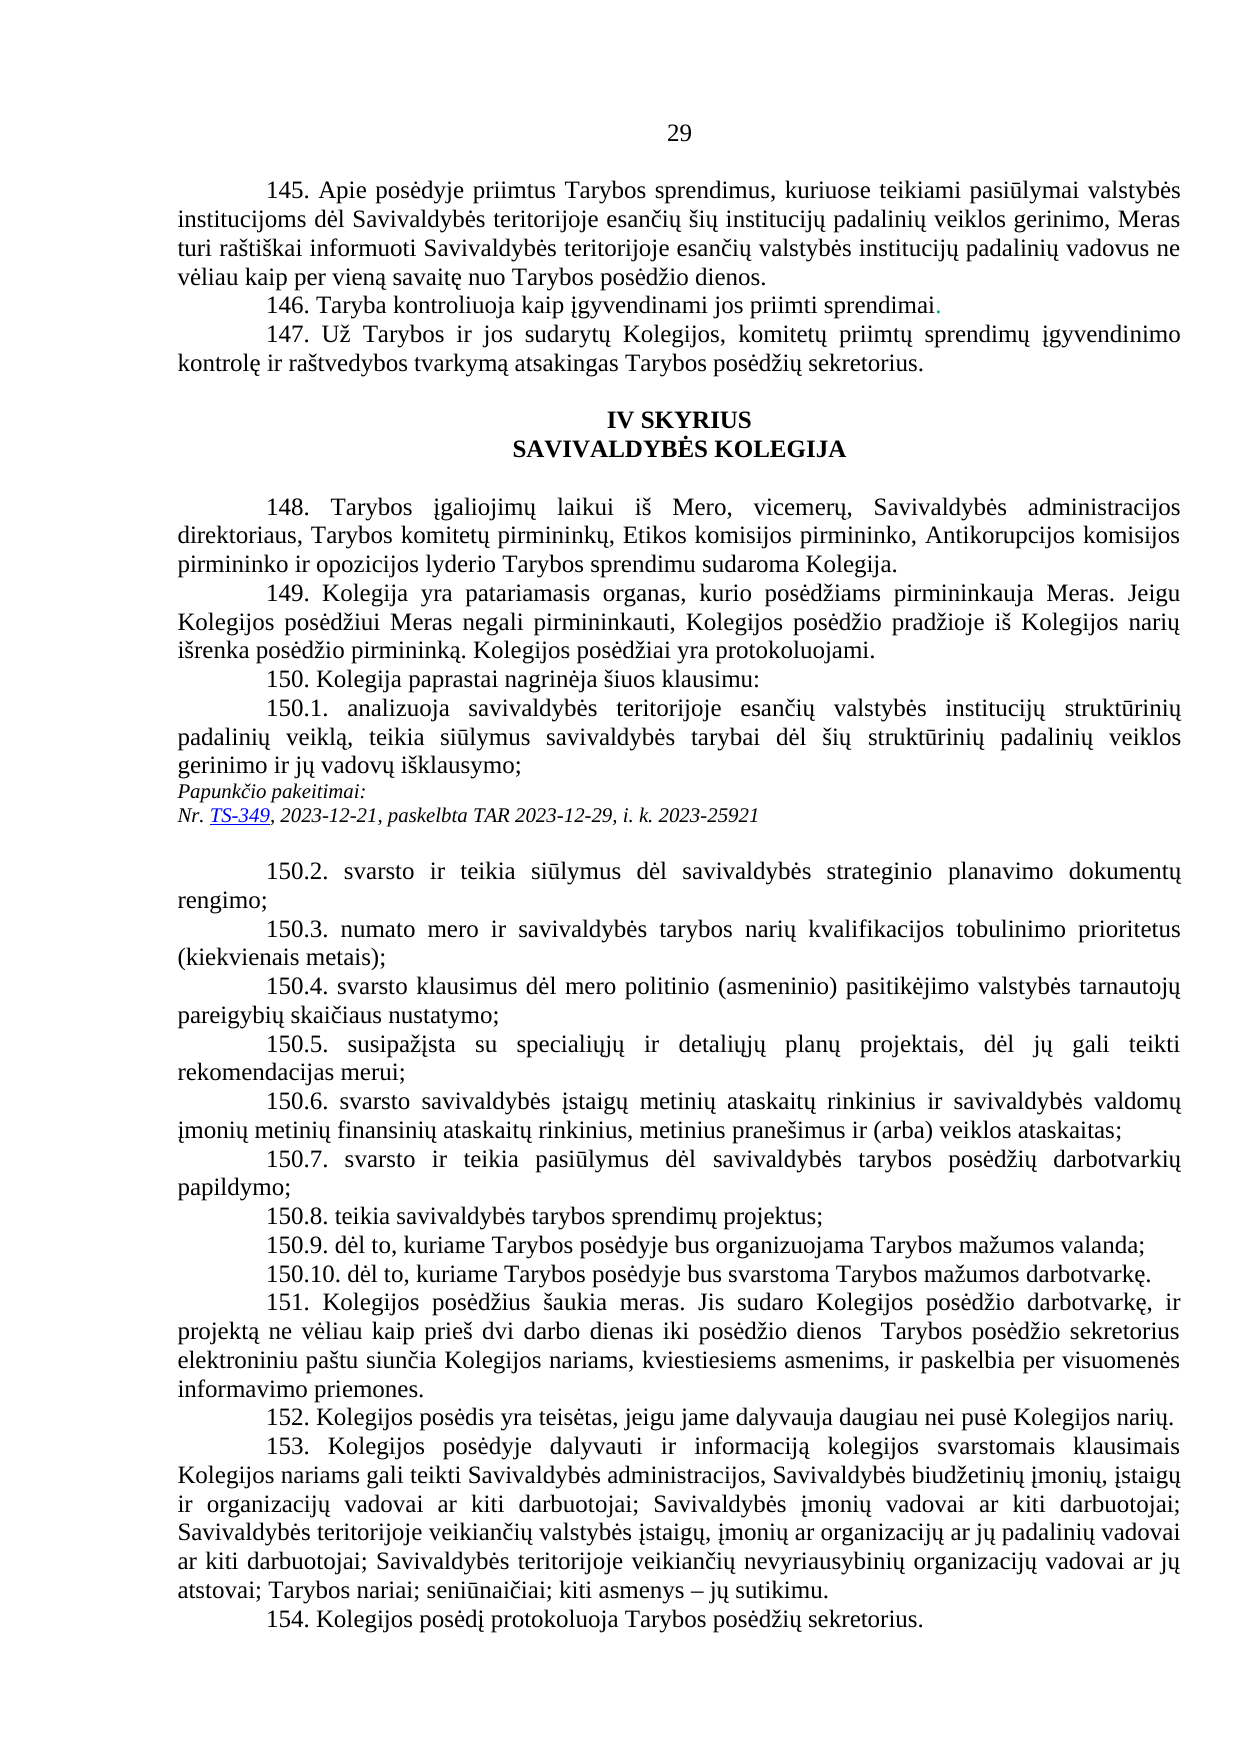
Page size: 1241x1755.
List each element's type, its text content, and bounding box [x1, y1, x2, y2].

text 151. Kolegijos posėdžius šaukia meras. Jis sudaro Kolegijos posėdžio darbotvarkę, ir projektą ne vėliau kaip prieš dvi darbo dienas iki posėdžio dienos Tarybos posėdžio sekretorius elektroniniu paštu siunčia Kolegijos nariams, kviestiesiems asmenims, ir paskelbia per visuomenės informavimo priemones. [177, 1287, 1181, 1402]
text Papunkčio pakeitimai: [177, 779, 1181, 803]
text 150.9. dėl to, kuriame Tarybos posėdyje bus organizuojama Tarybos mažumos valanda; [177, 1230, 1181, 1259]
text 152. Kolegijos posėdis yra teisėtas, jeigu jame dalyvauja daugiau nei pusė Kolegijos narių. [177, 1402, 1181, 1431]
text 153. Kolegijos posėdyje dalyvauti ir informaciją kolegijos svarstomais klausimais Kolegijos nariams gali teikti Savivaldybės administracijos, Savivaldybės biudžetinių įmonių, įstaigų ir organizacijų vadovai ar kiti darbuotojai; Savivaldybės įmonių vadovai ar kiti darbuotojai; Savivaldybės teritorijoje veikiančių valstybės įstaigų, įmonių ar organizacijų ar jų padalinių vadovai ar kiti darbuotojai; Savivaldybės teritorijoje veikiančių nevyriausybinių organizacijų vadovai ar jų atstovai; Tarybos nariai; seniūnaičiai; kiti asmenys – jų sutikimu. [177, 1431, 1181, 1604]
text 150.7. svarsto ir teikia pasiūlymus dėl savivaldybės tarybos posėdžių darbotvarkių papildymo; [177, 1144, 1181, 1201]
text 150.1. analizuoja savivaldybės teritorijoje esančių valstybės institucijų struktūrinių padalinių veiklą, teikia siūlymus savivaldybės tarybai dėl šių struktūrinių padalinių veiklos gerinimo ir jų vadovų išklausymo; [177, 693, 1181, 779]
text 150.10. dėl to, kuriame Tarybos posėdyje bus svarstoma Tarybos mažumos darbotvarkę. [177, 1259, 1181, 1287]
text IV SKYRIUS [177, 406, 1181, 434]
text 150.2. svarsto ir teikia siūlymus dėl savivaldybės strateginio planavimo dokumentų rengimo; [177, 856, 1181, 914]
text SAVIVALDYBĖS KOLEGIJA [177, 434, 1181, 463]
text 147. Už Tarybos ir jos sudarytų Kolegijos, komitetų priimtų sprendimų įgyvendinimo kontrolę ir raštvedybos tvarkymą atsakingas Tarybos posėdžių sekretorius. [177, 319, 1181, 377]
text 145. Apie posėdyje priimtus Tarybos sprendimus, kuriuose teikiami pasiūlymai valstybės institucijoms dėl Savivaldybės teritorijoje esančių šių institucijų padalinių veiklos gerinimo, Meras turi raštiškai informuoti Savivaldybės teritorijoje esančių valstybės institucijų padalinių vadovus ne vėliau kaip per vieną savaitę nuo Tarybos posėdžio dienos. [177, 176, 1181, 291]
text 150.4. svarsto klausimus dėl mero politinio (asmeninio) pasitikėjimo valstybės tarnautojų pareigybių skaičiaus nustatymo; [177, 971, 1181, 1029]
text Nr. TS-349, 2023-12-21, paskelbta TAR 2023-12-29, i. k. 2023-25921 [177, 803, 1181, 827]
text 150.5. susipažįsta su specialiųjų ir detaliųjų planų projektais, dėl jų gali teikti rekomendacijas merui; [177, 1029, 1181, 1086]
text 150.6. svarsto savivaldybės įstaigų metinių ataskaitų rinkinius ir savivaldybės valdomų įmonių metinių finansinių ataskaitų rinkinius, metinius pranešimus ir (arba) veiklos ataskaitas; [177, 1086, 1181, 1144]
text 150.8. teikia savivaldybės tarybos sprendimų projektus; [177, 1201, 1181, 1230]
text 148. Tarybos įgaliojimų laikui iš Mero, vicemerų, Savivaldybės administracijos direktoriaus, Tarybos komitetų pirmininkų, Etikos komisijos pirmininko, Antikorupcijos komisijos pirmininko ir opozicijos lyderio Tarybos sprendimu sudaroma Kolegija. [177, 492, 1181, 578]
text 146. Taryba kontroliuoja kaip įgyvendinami jos priimti sprendimai. [177, 291, 1181, 319]
text 150.3. numato mero ir savivaldybės tarybos narių kvalifikacijos tobulinimo prioritetus (kiekvienais metais); [177, 914, 1181, 971]
text 149. Kolegija yra patariamasis organas, kurio posėdžiams pirmininkauja Meras. Jeigu Kolegijos posėdžiui Meras negali pirmininkauti, Kolegijos posėdžio pradžioje iš Kolegijos narių išrenka posėdžio pirmininką. Kolegijos posėdžiai yra protokoluojami. [177, 578, 1181, 664]
text 154. Kolegijos posėdį protokoluoja Tarybos posėdžių sekretorius. [177, 1604, 1181, 1632]
text 150. Kolegija paprastai nagrinėja šiuos klausimu: [177, 664, 1181, 693]
